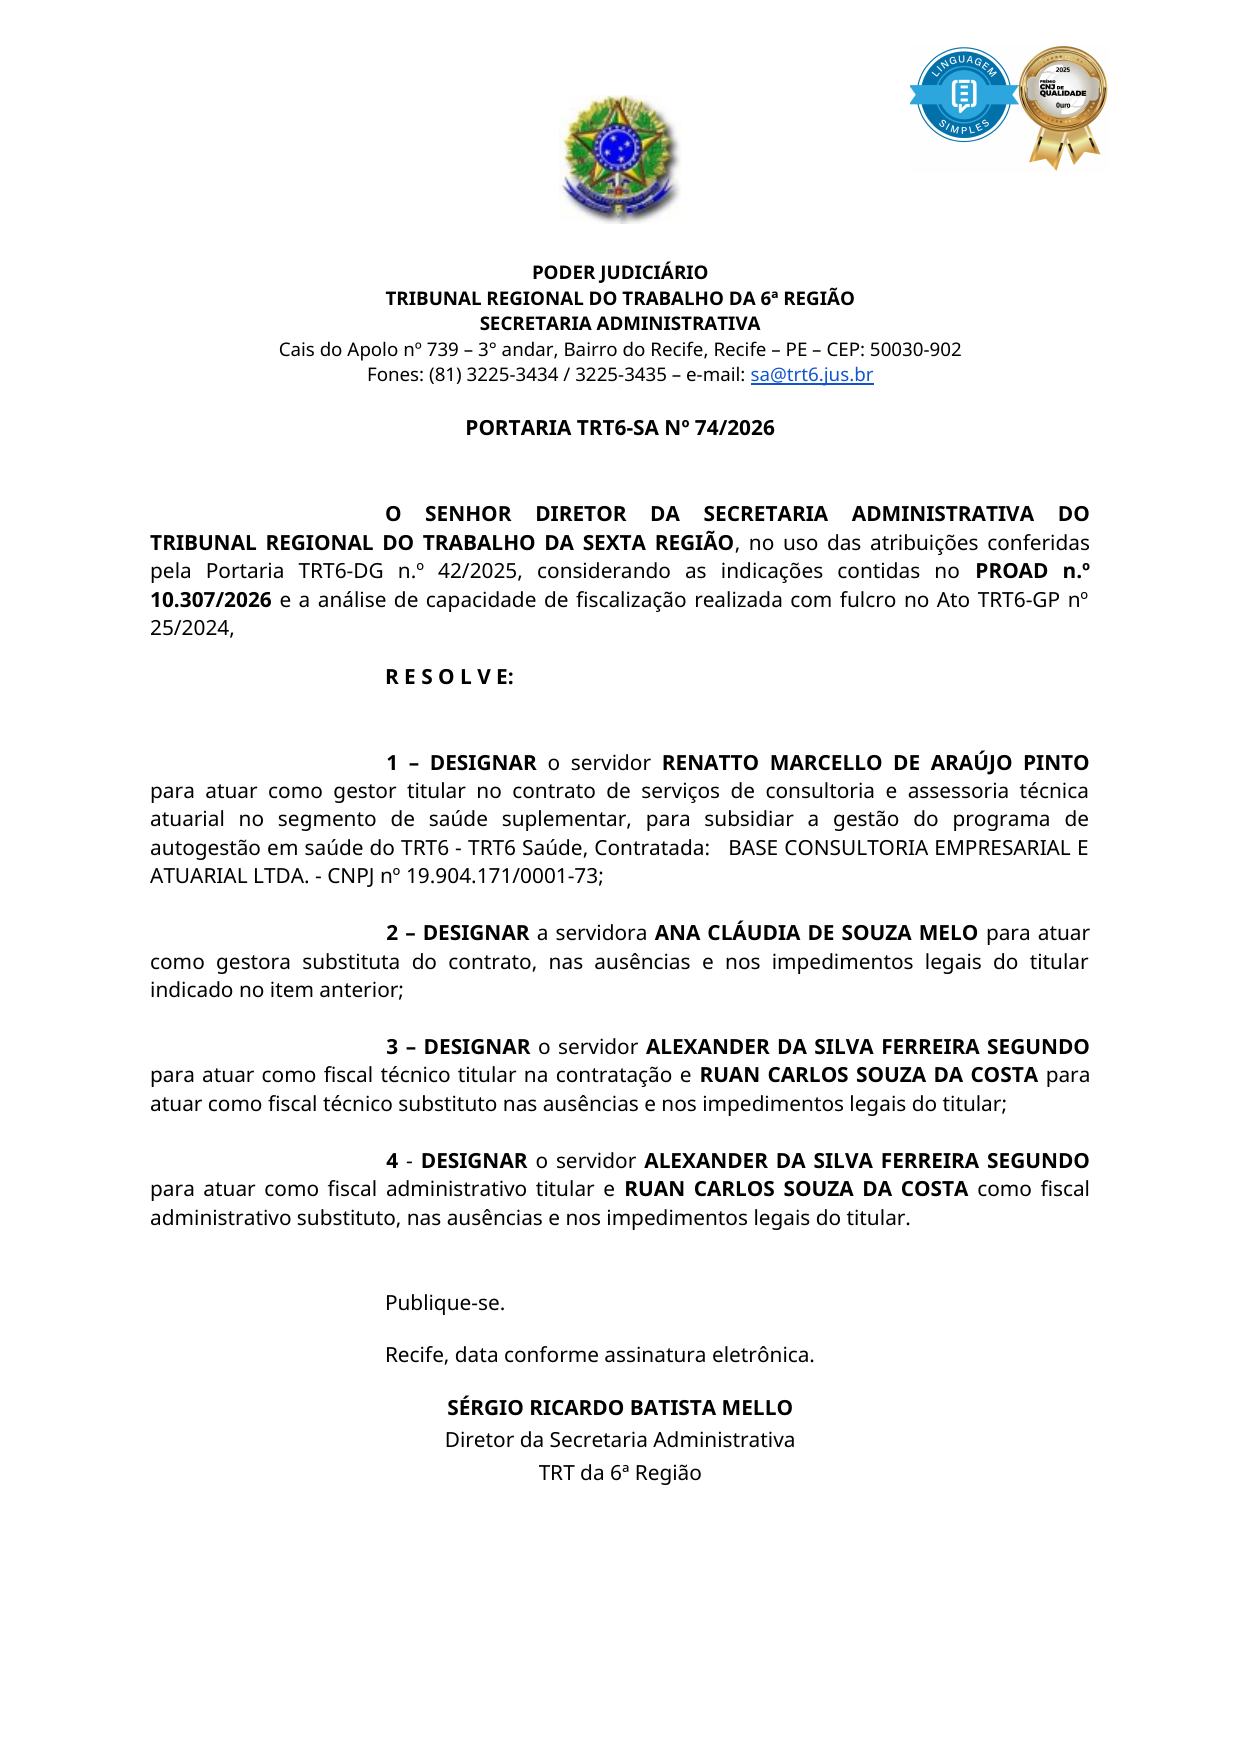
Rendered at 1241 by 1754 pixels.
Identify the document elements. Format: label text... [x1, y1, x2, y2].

text 3 – DESIGNAR o servidor ALEXANDER DA SILVA FERREIRA SEGUNDO para atuar como fiscal técnico titular na contratação e RUAN CARLOS SOUZA DA COSTA para atuar como fiscal técnico substituto nas ausências e nos impedimentos legais do titular; [150, 1032, 1090, 1117]
text SÉRGIO RICARDO BATISTA MELLO [150, 1393, 1090, 1421]
text 1 – DESIGNAR o servidor RENATTO MARCELLO DE ARAÚJO PINTO para atuar como gestor titular no contrato de serviços de consultoria e assessoria técnica atuarial no segmento de saúde suplementar, para subsidiar a gestão do programa de autogestão em saúde do TRT6 - TRT6 Saúde, Contratada: BASE CONSULTORIA EMPRESARIAL E ATUARIAL LTDA. - CNPJ nº 19.904.171/0001-73; [150, 748, 1090, 890]
text R E S O L V E: [150, 662, 1090, 691]
text PORTARIA TRT6-SA Nº 74/2026 [150, 413, 1090, 442]
text Publique-se. [150, 1288, 1090, 1316]
text Recife, data conforme assinatura eletrônica. [150, 1341, 1090, 1369]
picture [559, 95, 682, 224]
text 2 – DESIGNAR a servidora ANA CLÁUDIA DE SOUZA MELO para atuar como gestora substituta do contrato, nas ausências e nos impedimentos legais do titular indicado no item anterior; [150, 918, 1090, 1004]
picture [910, 45, 1109, 173]
text Diretor da Secretaria Administrativa [150, 1426, 1090, 1454]
text 4 - DESIGNAR o servidor ALEXANDER DA SILVA FERREIRA SEGUNDO para atuar como fiscal administrativo titular e RUAN CARLOS SOUZA DA COSTA como fiscal administrativo substituto, nas ausências e nos impedimentos legais do titular. [150, 1146, 1090, 1231]
text O SENHOR DIRETOR DA SECRETARIA ADMINISTRATIVA DO TRIBUNAL REGIONAL DO TRABALHO DA SEXTA REGIÃO, no uso das atribuições conferidas pela Portaria TRT6-DG n.º 42/2025, considerando as indicações contidas no PROAD n.º 10.307/2026 e a análise de capacidade de fiscalização realizada com fulcro no Ato TRT6-GP nº 25/2024, [150, 499, 1090, 642]
text TRT da 6ª Região [150, 1458, 1090, 1487]
